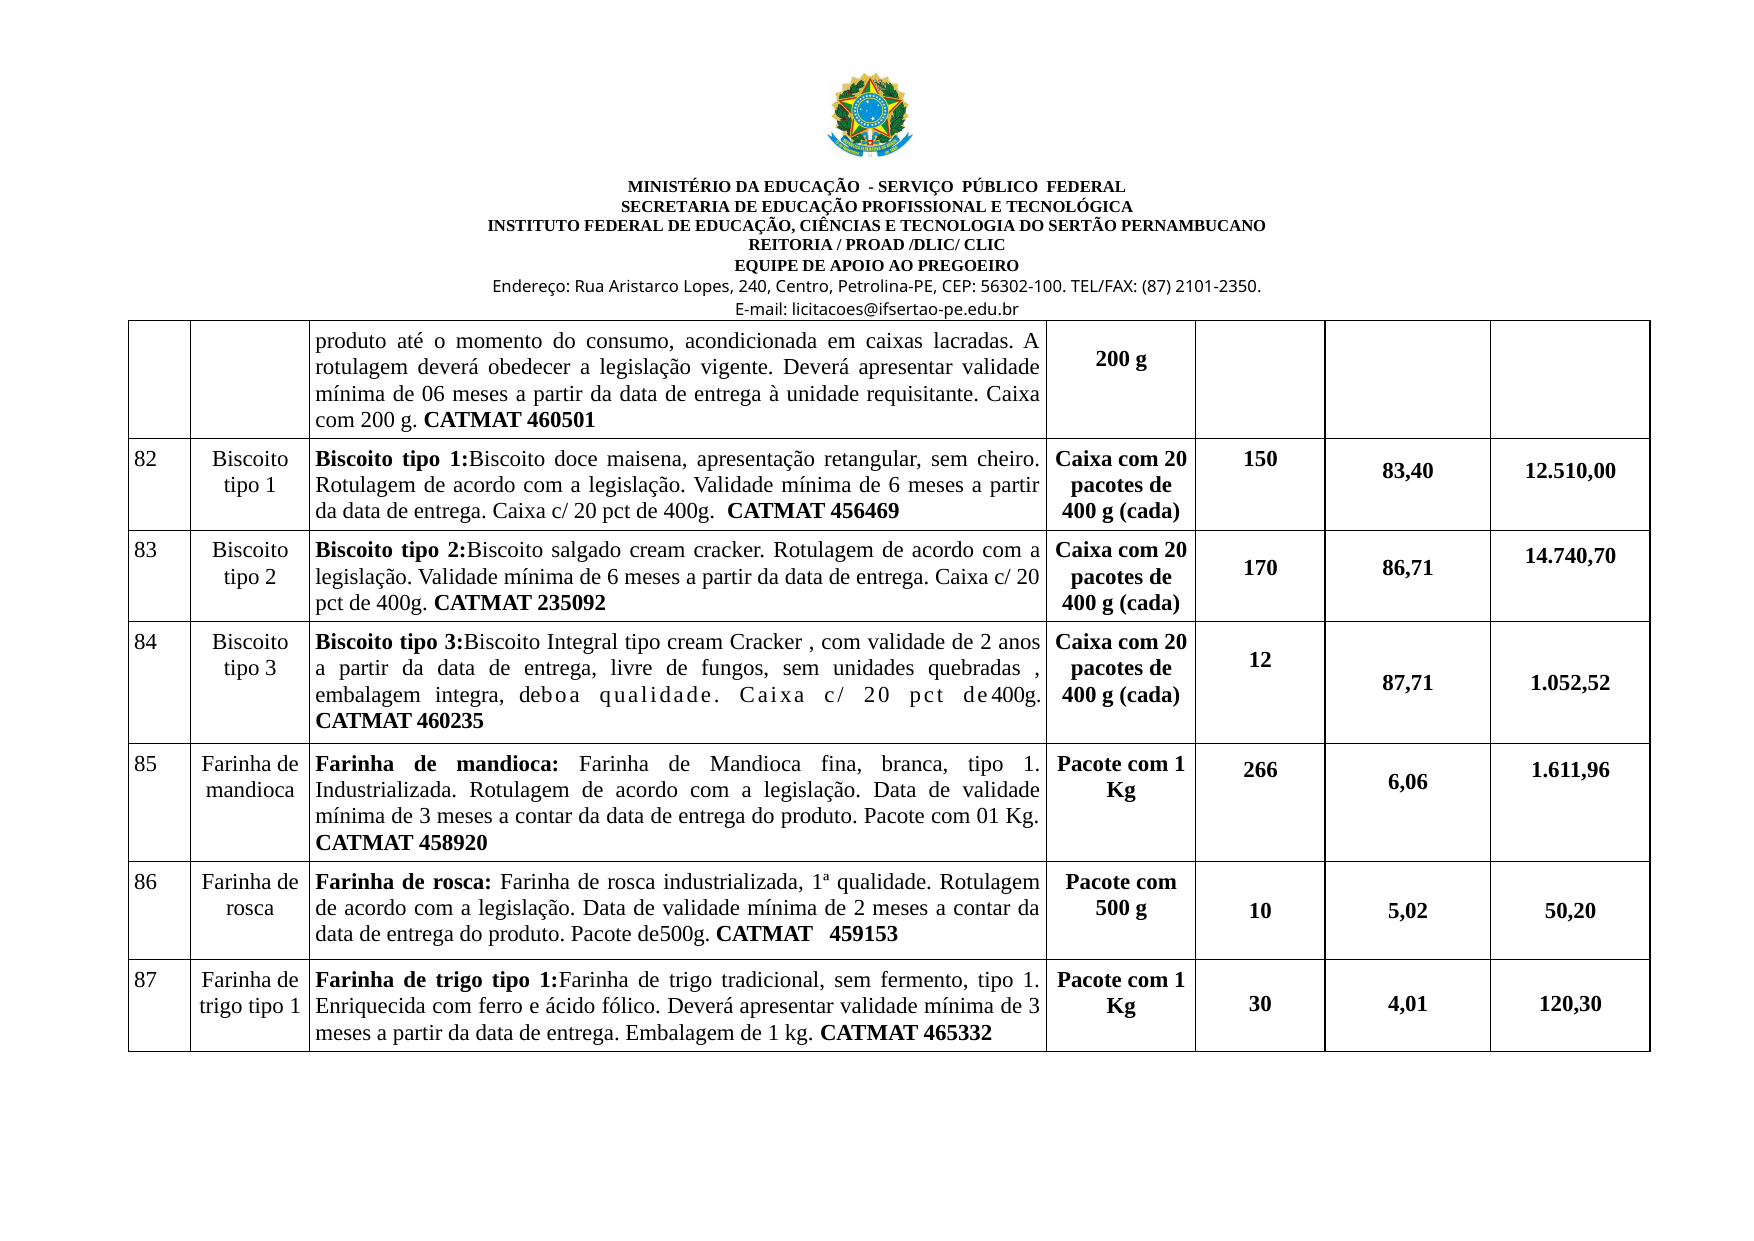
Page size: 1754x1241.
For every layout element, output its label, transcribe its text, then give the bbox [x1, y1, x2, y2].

table_cell Pacote com 500 g [1047, 862, 1195, 959]
table_cell Biscoito tipo 1 [191, 439, 309, 529]
table_cell 85 [129, 744, 190, 861]
table_cell 50,20 [1491, 862, 1649, 959]
table_cell Farinha de trigo tipo 1:Farinha de trigo tradicional, sem fermento, tipo 1. Enriquecida com ferro e ácido fólico. Deverá apresentar validade mínima de 3 meses a partir da data de entrega. Embalagem de 1 kg. CATMAT 465332 [310, 960, 1046, 1051]
table_cell 10 [1196, 862, 1324, 959]
table_cell Pacote com 1 Kg [1047, 744, 1195, 861]
table_cell [129, 321, 190, 438]
table_cell 86 [129, 862, 190, 959]
table_cell 82 [129, 439, 190, 529]
table_cell 266 [1196, 744, 1324, 861]
table_cell 6,06 [1326, 744, 1490, 861]
table_cell [1491, 321, 1649, 438]
table_cell Biscoito tipo 2:Biscoito salgado cream cracker. Rotulagem de acordo com a legislação. Validade mínima de 6 meses a partir da data de entrega. Caixa c/ 20 pct de 400g. CATMAT 235092 [310, 531, 1046, 621]
table_cell Caixa com 20 pacotes de 400 g (cada) [1047, 439, 1195, 529]
table_cell Biscoito tipo 2 [191, 531, 309, 621]
picture [827, 73, 913, 157]
table_cell 87,71 [1326, 622, 1490, 743]
table_cell 1.611,96 [1491, 744, 1649, 861]
table_cell Farinha de rosca [191, 862, 309, 959]
table_cell 30 [1196, 960, 1324, 1051]
table_cell Biscoito tipo 1:Biscoito doce maisena, apresentação retangular, sem cheiro. Rotulagem de acordo com a legislação. Validade mínima de 6 meses a partir da data de entrega. Caixa c/ 20 pct de 400g. CATMAT 456469 [310, 439, 1046, 529]
table_cell Farinha de mandioca [191, 744, 309, 861]
table_cell 84 [129, 622, 190, 743]
table_cell Farinha de rosca: Farinha de rosca industrializada, 1ª qualidade. Rotulagem de acordo com a legislação. Data de validade mínima de 2 meses a contar da data de entrega do produto. Pacote de500g. CATMAT 459153 [310, 862, 1046, 959]
table_cell 12.510,00 [1491, 439, 1649, 529]
table_cell Biscoito tipo 3 [191, 622, 309, 743]
table_cell 200 g [1047, 321, 1195, 438]
table_cell produto até o momento do consumo, acondicionada em caixas lacradas. A rotulagem deverá obedecer a legislação vigente. Deverá apresentar validade mínima de 06 meses a partir da data de entrega à unidade requisitante. Caixa com 200 g. CATMAT 460501 [310, 321, 1046, 438]
table_cell 86,71 [1326, 531, 1490, 621]
table_cell 4,01 [1326, 960, 1490, 1051]
table_cell [1326, 321, 1490, 438]
table_cell [191, 321, 309, 438]
table_cell 83 [129, 531, 190, 621]
table_cell 14.740,70 [1491, 531, 1649, 621]
table_cell 120,30 [1491, 960, 1649, 1051]
table_cell Pacote com 1 Kg [1047, 960, 1195, 1051]
table_cell Farinha de mandioca: Farinha de Mandioca fina, branca, tipo 1. Industrializada. Rotulagem de acordo com a legislação. Data de validade mínima de 3 meses a contar da data de entrega do produto. Pacote com 01 Kg. CATMAT 458920 [310, 744, 1046, 861]
table_cell Farinha de trigo tipo 1 [191, 960, 309, 1051]
table_cell Caixa com 20 pacotes de 400 g (cada) [1047, 531, 1195, 621]
table_cell 5,02 [1326, 862, 1490, 959]
table_cell Caixa com 20 pacotes de 400 g (cada) [1047, 622, 1195, 743]
table_cell 87 [129, 960, 190, 1051]
table_cell 1.052,52 [1491, 622, 1649, 743]
table_cell 170 [1196, 531, 1324, 621]
table_cell 83,40 [1326, 439, 1490, 529]
table_cell Biscoito tipo 3:Biscoito Integral tipo cream Cracker , com validade de 2 anos a partir da data de entrega, livre de fungos, sem unidades quebradas , embalagem integra, deboa qualidade. Caixa c/ 20 pct de400g. CATMAT 460235 [310, 622, 1046, 743]
table_cell 12 [1196, 622, 1324, 743]
table_cell 150 [1196, 439, 1324, 529]
table_cell [1196, 321, 1324, 438]
